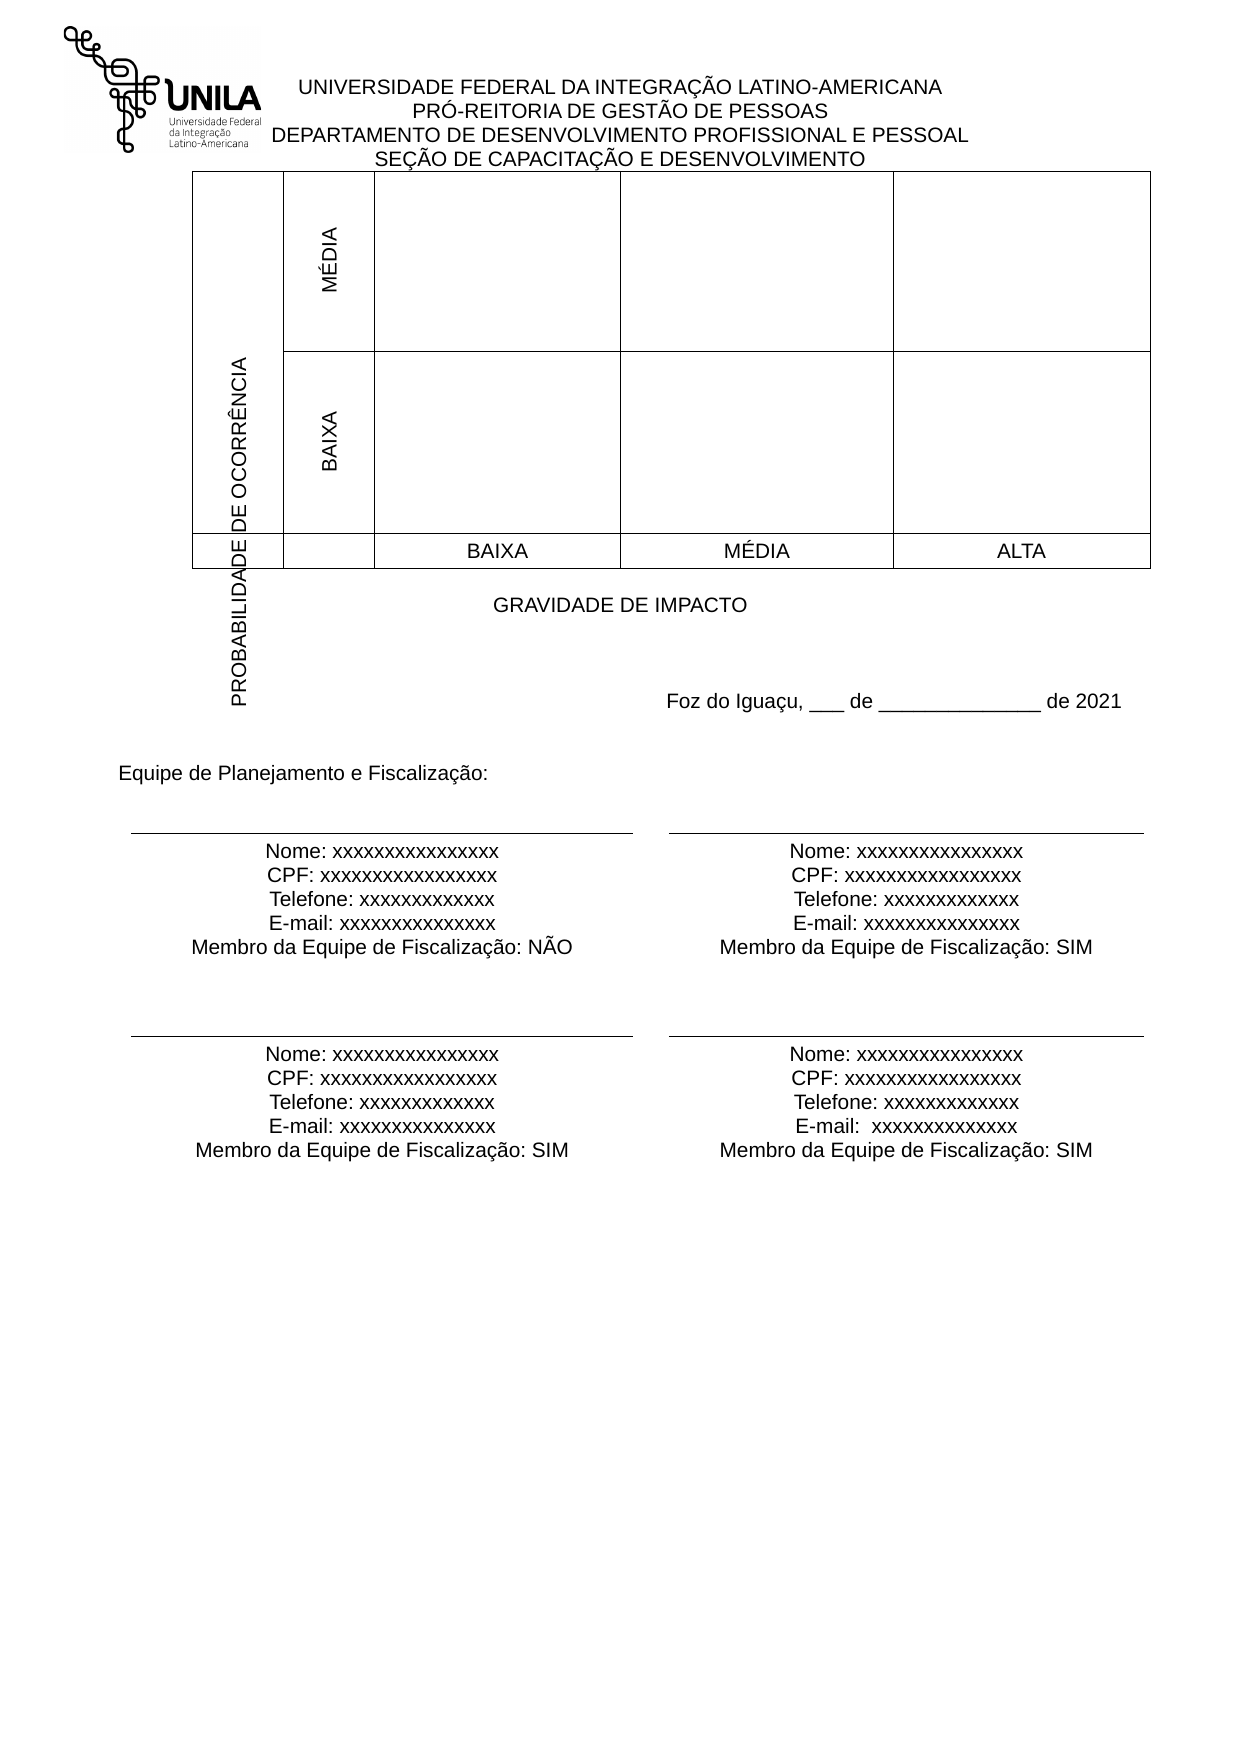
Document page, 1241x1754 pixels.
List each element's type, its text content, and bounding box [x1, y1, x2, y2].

table_cell ALTA [894, 534, 1150, 568]
table_cell [375, 172, 620, 351]
table_cell MÉDIA [284, 172, 374, 351]
table_header Nome: xxxxxxxxxxxxxxxx CPF: xxxxxxxxxxxxxxxxx Telefone: xxxxxxxxxxxxx E-mail: xxxxxxxxxxxxxxx Membro da Equipe de Fiscalização: SIM [131, 1037, 633, 1168]
table_cell [193, 534, 283, 568]
table_header Nome: xxxxxxxxxxxxxxxx CPF: xxxxxxxxxxxxxxxxx Telefone: xxxxxxxxxxxxx E-mail: xxxxxxxxxxxxxxx Membro da Equipe de Fiscalização: NÃO [131, 834, 633, 964]
text Equipe de Planejamento e Fiscalização: [118, 761, 1122, 784]
table_cell [621, 352, 893, 532]
table_cell [894, 352, 1150, 532]
table_header Nome: xxxxxxxxxxxxxxxx CPF: xxxxxxxxxxxxxxxxx Telefone: xxxxxxxxxxxxx E-mail: xxxxxxxxxxxxxx Membro da Equipe de Fiscalização: SIM [669, 1037, 1144, 1168]
table_header PROBABILIDADE DE OCORRÊNCIA [193, 172, 283, 532]
table_cell BAIXA [284, 352, 374, 532]
text GRAVIDADE DE IMPACTO [118, 593, 1122, 617]
text Foz do Iguaçu, ___ de ______________ de 2021 [118, 689, 1122, 713]
table_cell [375, 352, 620, 532]
table_cell BAIXA [375, 534, 620, 568]
table_cell MÉDIA [621, 534, 893, 568]
table_cell [284, 534, 374, 568]
picture [63, 26, 262, 153]
table_cell [621, 172, 893, 351]
table_header Nome: xxxxxxxxxxxxxxxx CPF: xxxxxxxxxxxxxxxxx Telefone: xxxxxxxxxxxxx E-mail: xxxxxxxxxxxxxxx Membro da Equipe de Fiscalização: SIM [669, 834, 1144, 964]
table_header [633, 833, 669, 964]
table_cell [894, 172, 1150, 351]
table_header [633, 1036, 669, 1168]
